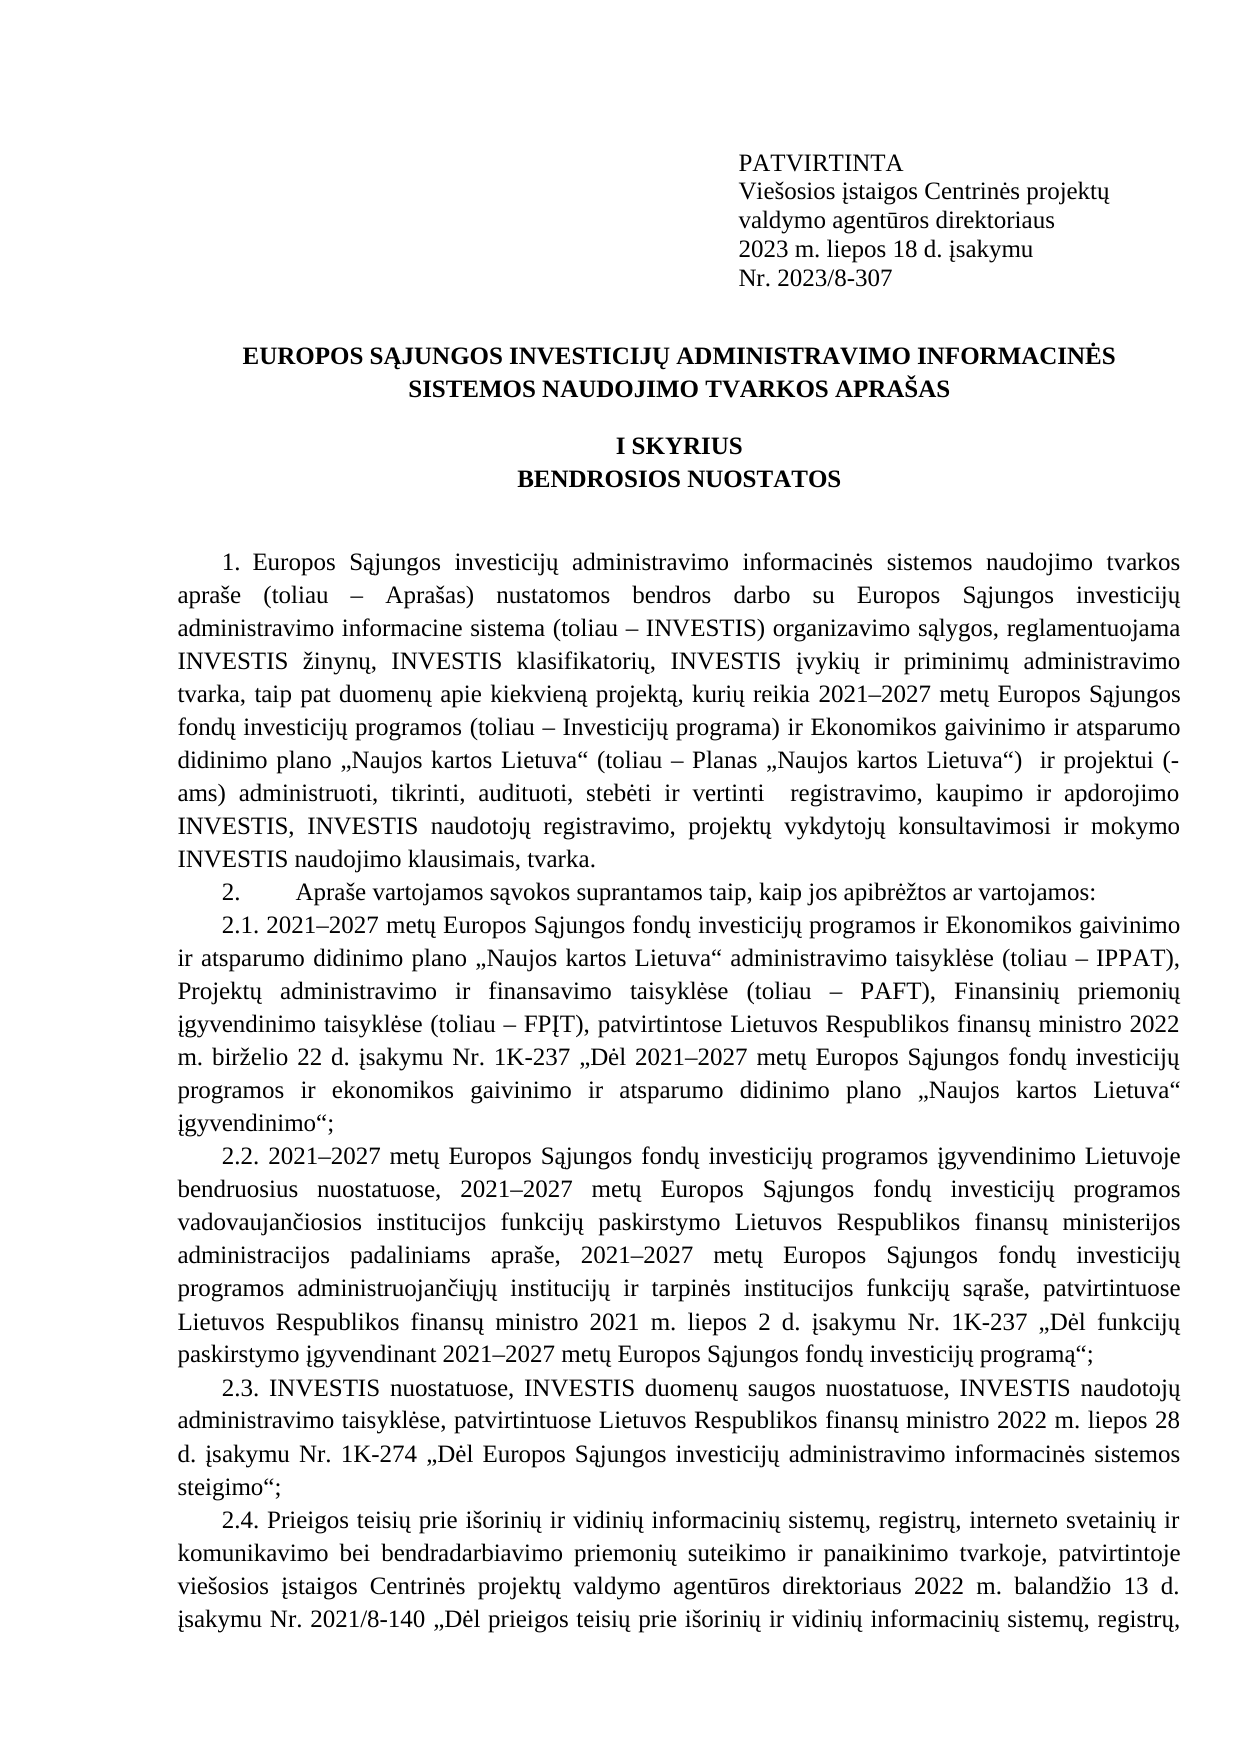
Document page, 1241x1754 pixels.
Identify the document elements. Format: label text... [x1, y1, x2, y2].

text PATVIRTINTA [738, 148, 1181, 176]
text 2.2. 2021–2027 metų Europos Sąjungos fondų investicijų programos įgyvendinimo Lietuvoje bendruosius nuostatuose, 2021–2027 metų Europos Sąjungos fondų investicijų programos vadovaujančiosios institucijos funkcijų paskirstymo Lietuvos Respublikos finansų ministerijos administracijos padaliniams apraše, 2021–2027 metų Europos Sąjungos fondų investicijų programos administruojančiųjų institucijų ir tarpinės institucijos funkcijų sąraše, patvirtintuose Lietuvos Respublikos finansų ministro 2021 m. liepos 2 d. įsakymu Nr. 1K-237 „Dėl funkcijų paskirstymo įgyvendinant 2021–2027 metų Europos Sąjungos fondų investicijų programą“; [177, 1141, 1181, 1368]
text 1. Europos Sąjungos investicijų administravimo informacinės sistemos naudojimo tvarkos apraše (toliau – Aprašas) nustatomos bendros darbo su Europos Sąjungos investicijų administravimo informacine sistema (toliau – INVESTIS) organizavimo sąlygos, reglamentuojama INVESTIS žinynų, INVESTIS klasifikatorių, INVESTIS įvykių ir priminimų administravimo tvarka, taip pat duomenų apie kiekvieną projektą, kurių reikia 2021–2027 metų Europos Sąjungos fondų investicijų programos (toliau – Investicijų programa) ir Ekonomikos gaivinimo ir atsparumo didinimo plano „Naujos kartos Lietuva“ (toliau – Planas „Naujos kartos Lietuva“) ir projektui (-ams) administruoti, tikrinti, audituoti, stebėti ir vertinti registravimo, kaupimo ir apdorojimo INVESTIS, INVESTIS naudotojų registravimo, projektų vykdytojų konsultavimosi ir mokymo INVESTIS naudojimo klausimais, tvarka. [177, 547, 1181, 873]
text 2. Apraše vartojamos sąvokos suprantamos taip, kaip jos apibrėžtos ar vartojamos: [177, 877, 1181, 906]
text 2.4. Prieigos teisių prie išorinių ir vidinių informacinių sistemų, registrų, interneto svetainių ir komunikavimo bei bendradarbiavimo priemonių suteikimo ir panaikinimo tvarkoje, patvirtintoje viešosios įstaigos Centrinės projektų valdymo agentūros direktoriaus 2022 m. balandžio 13 d. įsakymu Nr. 2021/8-140 „Dėl prieigos teisių prie išorinių ir vidinių informacinių sistemų, registrų, [177, 1505, 1181, 1632]
text Nr. 2023/8-307 [738, 263, 1181, 291]
text Europos Sąjungos investicijų administravimo informacinės sistemos NAUDOJIMO TVARKOS APRAŠAS [177, 341, 1181, 403]
text Viešosios įstaigos Centrinės projektų valdymo agentūros direktoriaus [738, 176, 1181, 234]
text BENDROSIOS NUOSTATOS [177, 464, 1181, 493]
text 2.3. INVESTIS nuostatuose, INVESTIS duomenų saugos nuostatuose, INVESTIS naudotojų administravimo taisyklėse, patvirtintuose Lietuvos Respublikos finansų ministro 2022 m. liepos 28 d. įsakymu Nr. 1K-274 „Dėl Europos Sąjungos investicijų administravimo informacinės sistemos steigimo“; [177, 1373, 1181, 1500]
text 2.1. 2021–2027 metų Europos Sąjungos fondų investicijų programos ir Ekonomikos gaivinimo ir atsparumo didinimo plano „Naujos kartos Lietuva“ administravimo taisyklėse (toliau – IPPAT), Projektų administravimo ir finansavimo taisyklėse (toliau – PAFT), Finansinių priemonių įgyvendinimo taisyklėse (toliau – FPĮT), patvirtintose Lietuvos Respublikos finansų ministro 2022 m. birželio 22 d. įsakymu Nr. 1K-237 „Dėl 2021–2027 metų Europos Sąjungos fondų investicijų programos ir ekonomikos gaivinimo ir atsparumo didinimo plano „Naujos kartos Lietuva“ įgyvendinimo“; [177, 910, 1181, 1137]
text I SKYRIUS [177, 431, 1181, 460]
text 2023 m. liepos 18 d. įsakymu [738, 234, 1181, 263]
